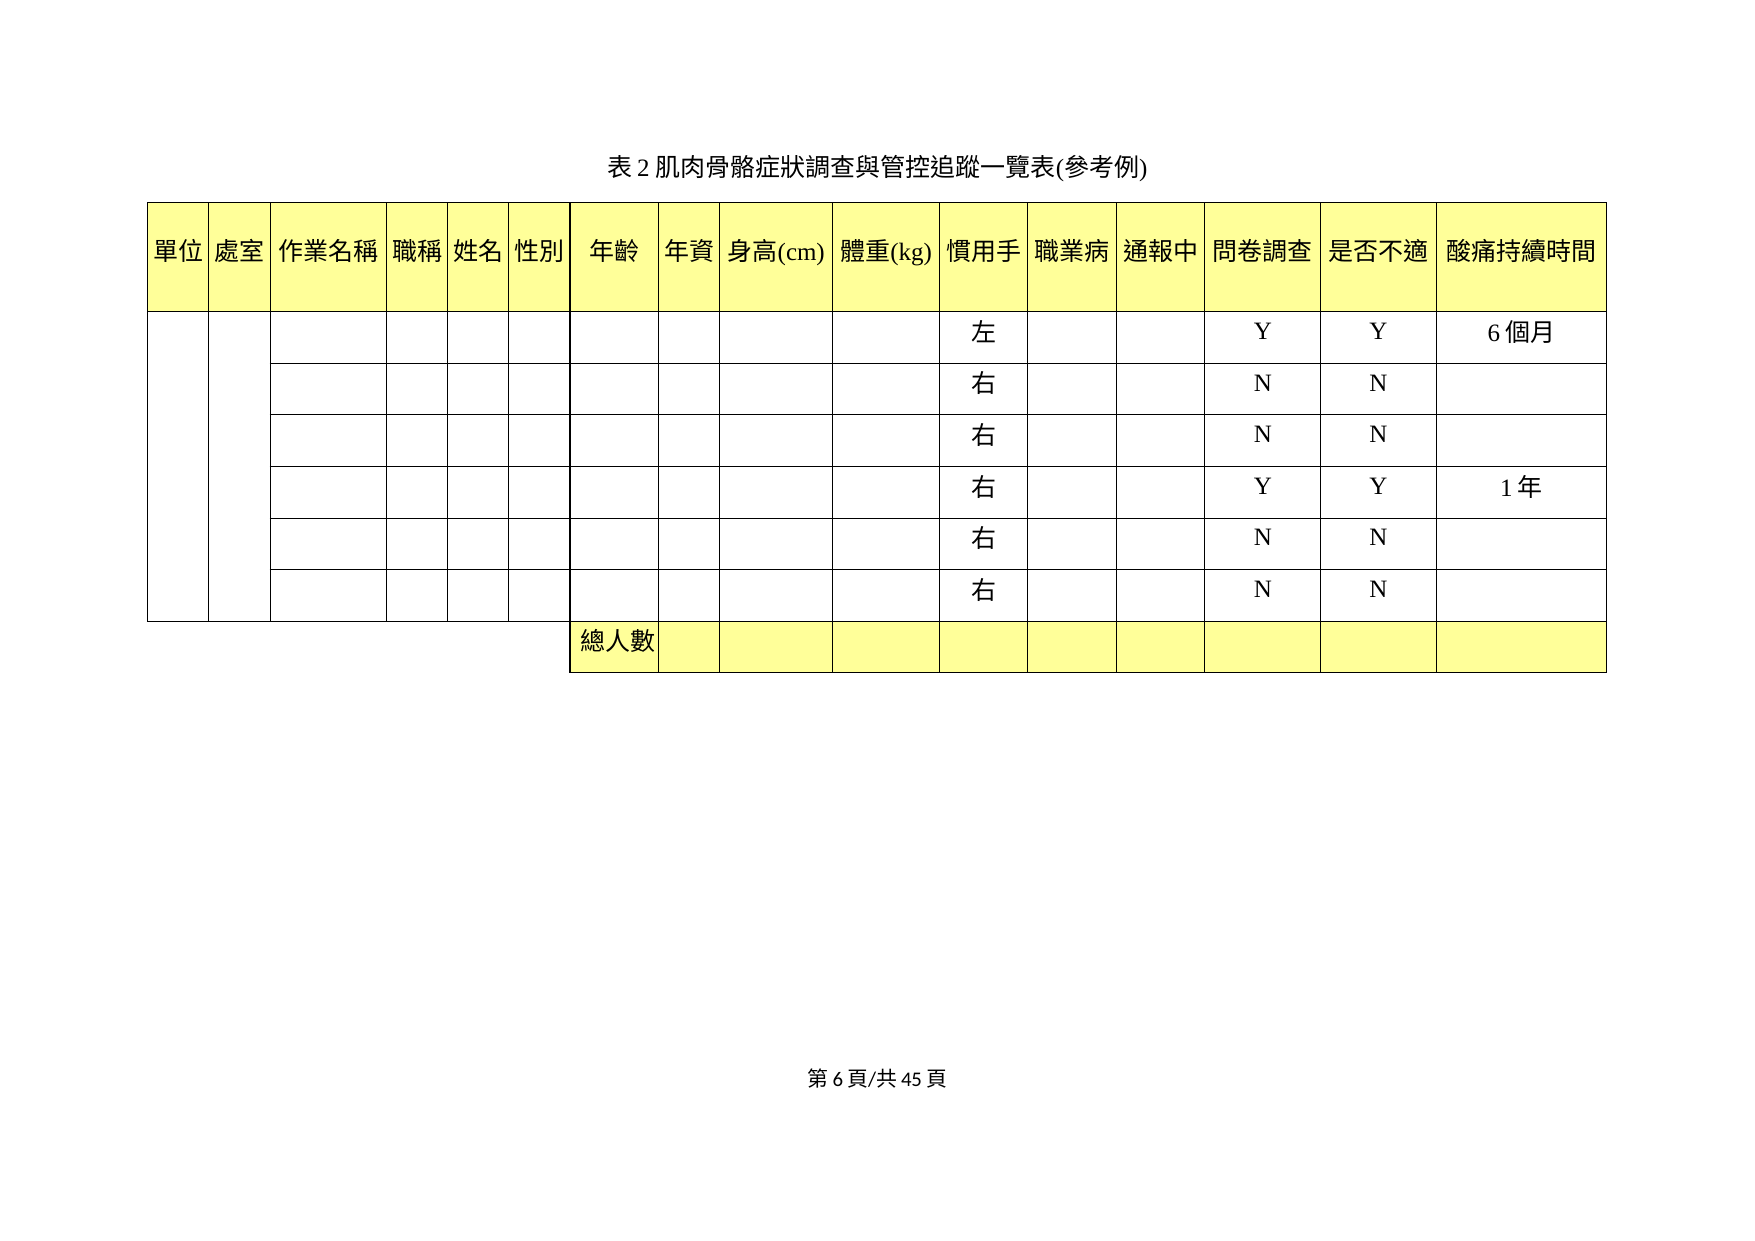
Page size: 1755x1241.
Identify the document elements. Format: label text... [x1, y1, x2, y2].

table_cell [209, 312, 270, 621]
table_cell [1028, 467, 1116, 517]
table_cell [448, 415, 508, 466]
table_cell [659, 364, 719, 414]
table_cell 右 [940, 415, 1027, 466]
table_header 單位 [148, 203, 208, 311]
table_cell [659, 519, 719, 569]
table_cell [659, 312, 719, 363]
table_cell [1117, 519, 1204, 569]
table_cell [1028, 364, 1116, 414]
table_cell N [1205, 415, 1320, 466]
table_cell 左 [940, 312, 1027, 363]
table_cell [387, 467, 447, 517]
table_cell 右 [940, 519, 1027, 569]
table_header 慣用手 [940, 203, 1027, 311]
table_cell N [1321, 570, 1436, 621]
table_cell [509, 364, 569, 414]
table_header 體重(kg) [833, 203, 939, 311]
table_cell [509, 467, 569, 517]
table_header 年齡 [571, 203, 658, 311]
table_cell [833, 570, 939, 621]
table_cell [833, 519, 939, 569]
table_cell [270, 622, 386, 672]
table_cell [571, 415, 658, 466]
table_cell [833, 364, 939, 414]
table_cell [1117, 467, 1204, 517]
text 表2 肌肉骨骼症狀調查與管控追蹤一覽表(參考例) [148, 148, 1606, 184]
table_cell [720, 570, 832, 621]
table_header 身高(cm) [720, 203, 832, 311]
table_header 職稱 [387, 203, 447, 311]
table_cell [271, 364, 386, 414]
table_cell [1117, 415, 1204, 466]
table_cell [1117, 622, 1204, 672]
table_cell [271, 570, 386, 621]
table_header 是否不適 [1321, 203, 1436, 311]
table_header 年資 [659, 203, 719, 311]
table_cell [1117, 312, 1204, 363]
table_cell 1年 [1437, 467, 1606, 517]
table_cell [571, 312, 658, 363]
table_cell [833, 467, 939, 517]
table_cell [833, 622, 939, 672]
table_cell N [1321, 364, 1436, 414]
table_header 性別 [509, 203, 569, 311]
table_cell [720, 364, 832, 414]
table_cell Y [1205, 467, 1320, 517]
table_cell [1028, 570, 1116, 621]
table_cell [1117, 570, 1204, 621]
table_cell [1437, 622, 1606, 672]
table_cell [659, 570, 719, 621]
table_header 問卷調查 [1205, 203, 1320, 311]
table_cell [571, 570, 658, 621]
table_cell N [1321, 519, 1436, 569]
table_cell [271, 312, 386, 363]
table_cell [1028, 622, 1116, 672]
table_cell [448, 570, 508, 621]
table_cell [386, 622, 447, 672]
table_header 作業名稱 [271, 203, 386, 311]
table_cell [1028, 519, 1116, 569]
table_cell 右 [940, 467, 1027, 517]
table_cell [271, 467, 386, 517]
table_cell [387, 519, 447, 569]
table_cell [148, 312, 208, 621]
table_cell [448, 467, 508, 517]
table_cell [1028, 415, 1116, 466]
table_cell [720, 467, 832, 517]
table_cell [271, 519, 386, 569]
table_cell [509, 312, 569, 363]
table_header 職業病 [1028, 203, 1116, 311]
table_cell [833, 415, 939, 466]
table_cell [509, 622, 569, 672]
table_cell [387, 364, 447, 414]
table_cell Y [1205, 312, 1320, 363]
table_cell [1205, 622, 1320, 672]
table_cell [571, 364, 658, 414]
table_cell N [1205, 570, 1320, 621]
table_cell [720, 415, 832, 466]
table_header 姓名 [448, 203, 508, 311]
table_cell [1321, 622, 1436, 672]
table_header 處室 [209, 203, 270, 311]
table_cell Y [1321, 467, 1436, 517]
table_cell [659, 622, 719, 672]
table_cell [387, 312, 447, 363]
table_header 酸痛持續時間 [1437, 203, 1606, 311]
table_cell [509, 570, 569, 621]
table_cell [509, 519, 569, 569]
table_cell [720, 622, 832, 672]
table_cell [1437, 364, 1606, 414]
table_cell [1028, 312, 1116, 363]
table_cell [1437, 519, 1606, 569]
table_cell [571, 467, 658, 517]
table_cell [448, 312, 508, 363]
table_cell 6個月 [1437, 312, 1606, 363]
table_cell [448, 519, 508, 569]
table_cell N [1205, 519, 1320, 569]
table_cell [571, 519, 658, 569]
table_cell [720, 312, 832, 363]
table_cell 右 [940, 364, 1027, 414]
table_cell [271, 415, 386, 466]
table_cell [448, 364, 508, 414]
table_cell [387, 415, 447, 466]
table_cell [659, 467, 719, 517]
table_cell N [1205, 364, 1320, 414]
table_cell [833, 312, 939, 363]
table_cell [659, 415, 719, 466]
table_cell [940, 622, 1027, 672]
table_cell 總人數 [571, 622, 658, 672]
table_cell [1437, 570, 1606, 621]
table_cell N [1321, 415, 1436, 466]
table_header 通報中 [1117, 203, 1204, 311]
table_cell [387, 570, 447, 621]
table_cell 右 [940, 570, 1027, 621]
table_cell [720, 519, 832, 569]
table_cell [209, 622, 270, 672]
table_cell [148, 622, 209, 672]
table_cell [1117, 364, 1204, 414]
table_cell Y [1321, 312, 1436, 363]
table_cell [1437, 415, 1606, 466]
table_cell [448, 622, 509, 672]
table_cell [509, 415, 569, 466]
